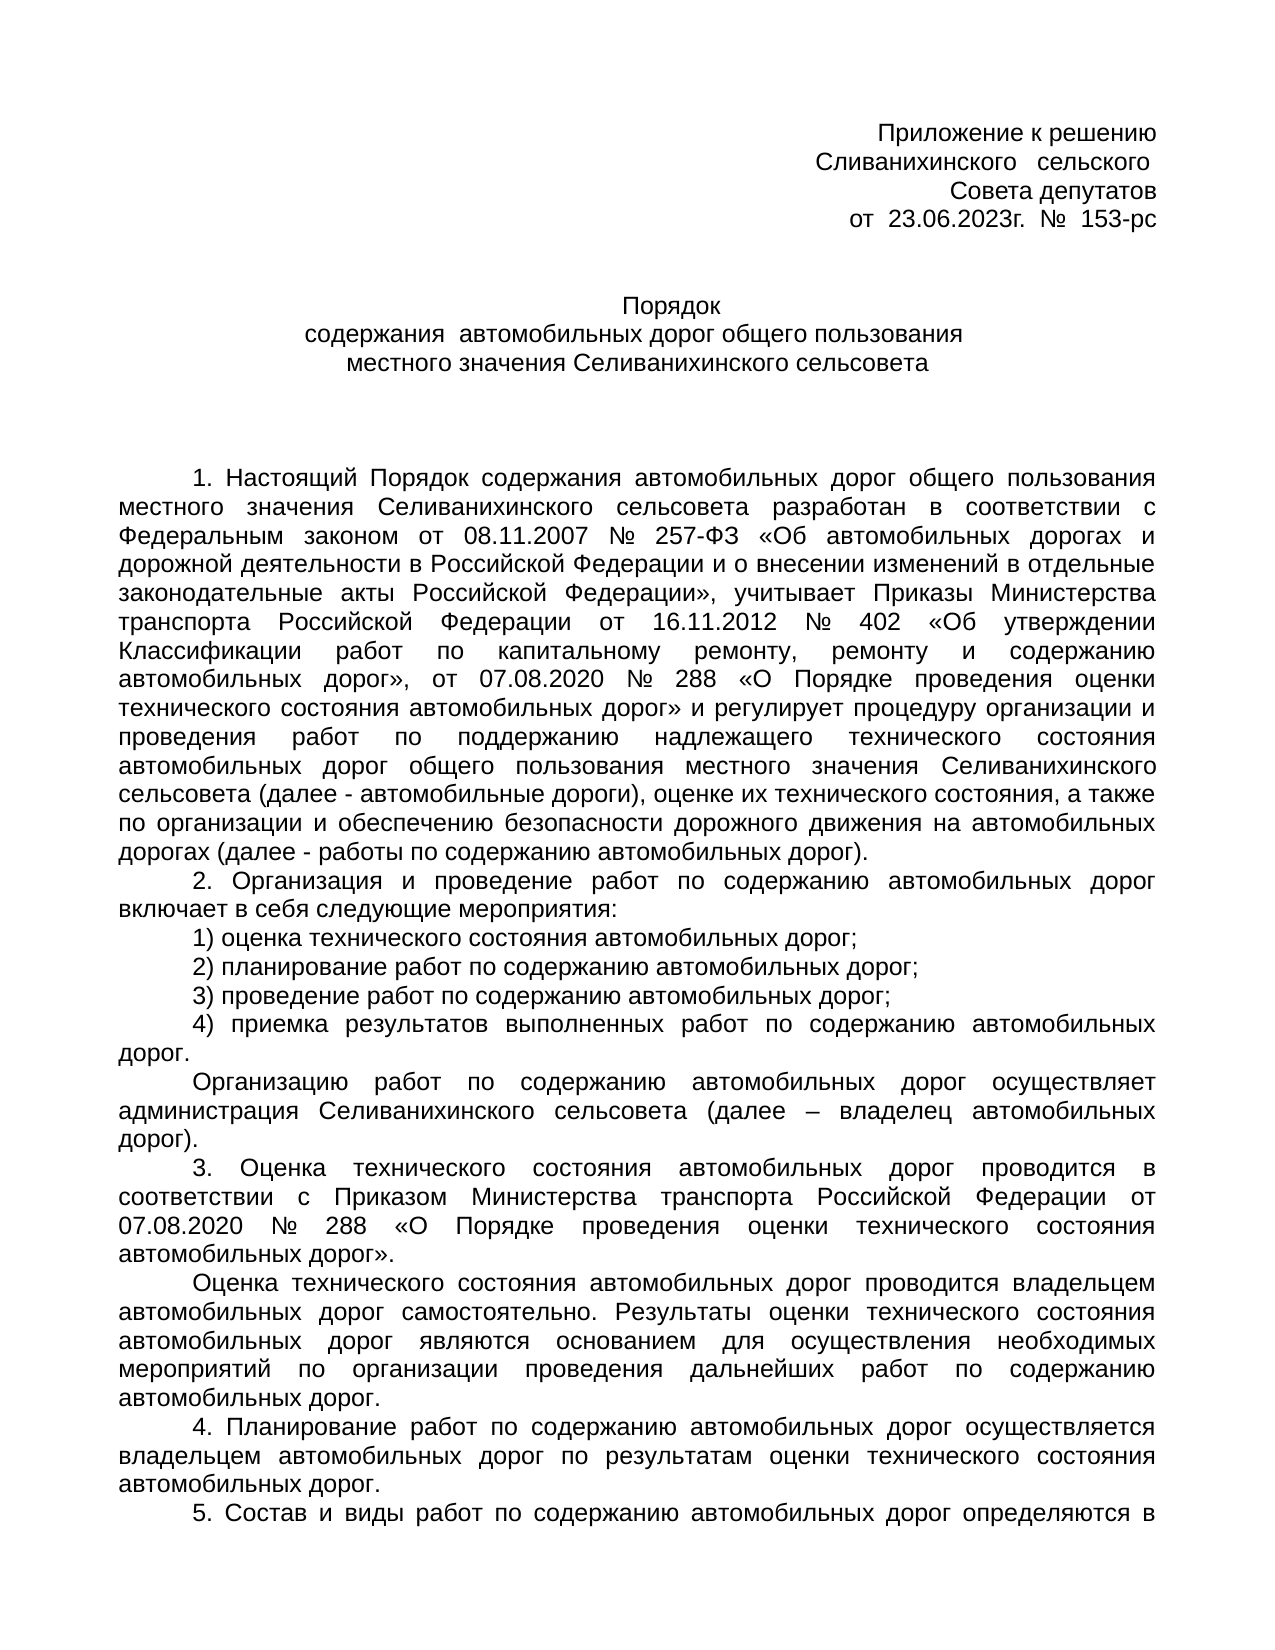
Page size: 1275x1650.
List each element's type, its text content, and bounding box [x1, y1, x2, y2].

text 4. Планирование работ по содержанию автомобильных дорог осуществляется владельцем автомобильных дорог по результатам оценки технического состояния автомобильных дорог. [118, 1412, 1157, 1498]
text содержания автомобильных дорог общего пользования местного значения Селиванихинского сельсовета [118, 319, 1157, 377]
text 2. Организация и проведение работ по содержанию автомобильных дорог включает в себя следующие мероприятия: [118, 866, 1157, 923]
text Организацию работ по содержанию автомобильных дорог осуществляет администрация Селиванихинского сельсовета (далее – владелец автомобильных дорог). [118, 1067, 1157, 1153]
text 4) приемка результатов выполненных работ по содержанию автомобильных дорог. [118, 1009, 1157, 1067]
text Приложение к решению [118, 118, 1157, 147]
text 5. Состав и виды работ по содержанию автомобильных дорог определяются в [118, 1498, 1157, 1527]
text Сливанихинского сельского [709, 147, 1157, 176]
text 3) проведение работ по содержанию автомобильных дорог; [118, 981, 1157, 1009]
text Совета депутатов [709, 176, 1157, 204]
text Оценка технического состояния автомобильных дорог проводится владельцем автомобильных дорог самостоятельно. Результаты оценки технического состояния автомобильных дорог являются основанием для осуществления необходимых мероприятий по организации проведения дальнейших работ по содержанию автомобильных дорог. [118, 1268, 1157, 1412]
text 1. Настоящий Порядок содержания автомобильных дорог общего пользования местного значения Селиванихинского сельсовета разработан в соответствии с Федеральным законом от 08.11.2007 № 257-ФЗ «Об автомобильных дорогах и дорожной деятельности в Российской Федерации и о внесении изменений в отдельные законодательные акты Российской Федерации», учитывает Приказы Министерства транспорта Российской Федерации от 16.11.2012 № 402 «Об утверждении Классификации работ по капитальному ремонту, ремонту и содержанию автомобильных дорог», от 07.08.2020 № 288 «О Порядке проведения оценки технического состояния автомобильных дорог» и регулирует процедуру организации и проведения работ по поддержанию надлежащего технического состояния автомобильных дорог общего пользования местного значения Селиванихинского сельсовета (далее - автомобильные дороги), оценке их технического состояния, а также по организации и обеспечению безопасности дорожного движения на автомобильных дорогах (далее - работы по содержанию автомобильных дорог). [118, 463, 1157, 866]
text Порядок [118, 291, 1157, 319]
text 1) оценка технического состояния автомобильных дорог; [118, 923, 1157, 952]
text 3. Оценка технического состояния автомобильных дорог проводится в соответствии с Приказом Министерства транспорта Российской Федерации от 07.08.2020 № 288 «О Порядке проведения оценки технического состояния автомобильных дорог». [118, 1153, 1157, 1268]
text 2) планирование работ по содержанию автомобильных дорог; [118, 952, 1157, 981]
text от 23.06.2023г. № 153-рс [709, 204, 1157, 233]
